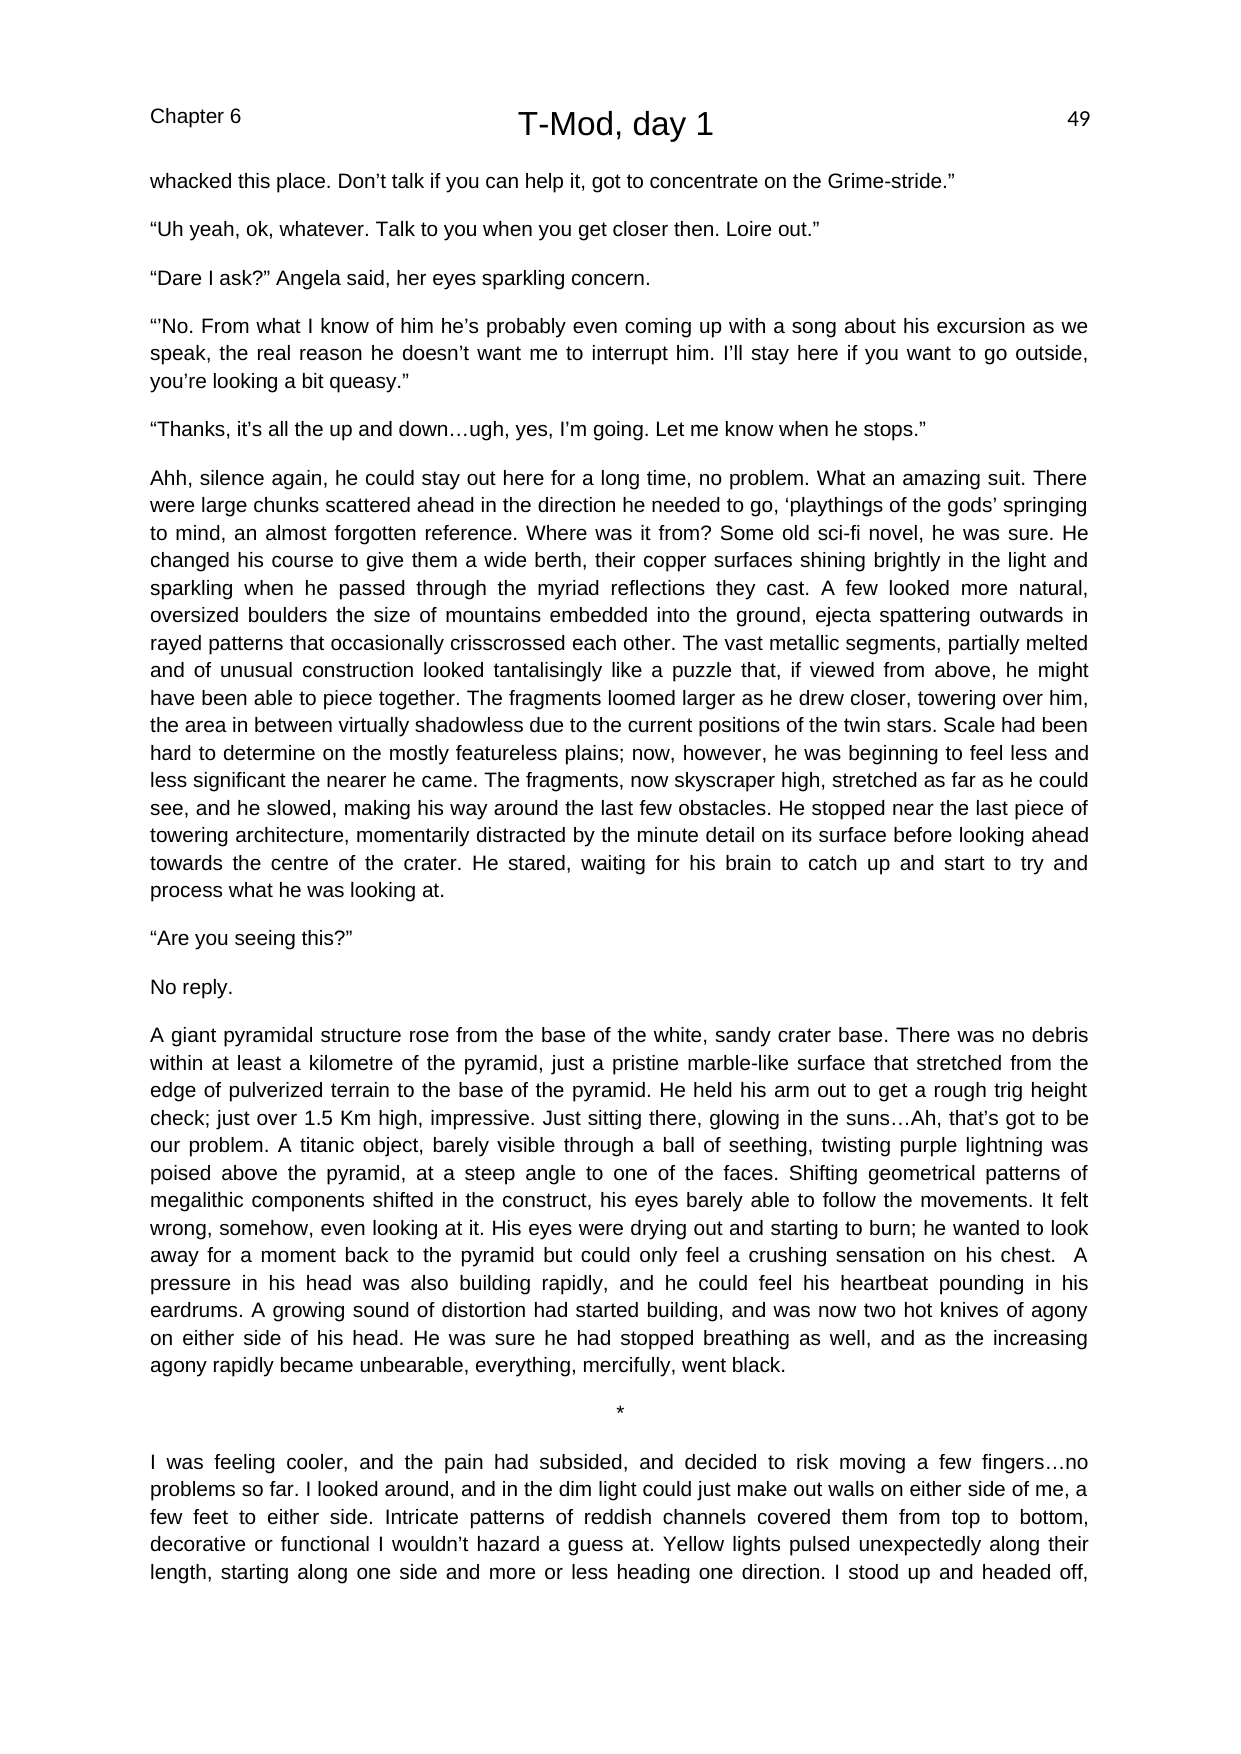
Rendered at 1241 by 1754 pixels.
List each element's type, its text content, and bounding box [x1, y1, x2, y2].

text * [150, 1401, 1090, 1425]
text “Dare I ask?” Angela said, her eyes sparkling concern. [150, 265, 1090, 289]
text A giant pyramidal structure rose from the base of the white, sandy crater base. There was no debris within at least a kilometre of the pyramid, just a pristine marble-like surface that stretched from the edge of pulverized terrain to the base of the pyramid. He held his arm out to get a rough trig height check; just over 1.5 Km high, impressive. Just sitting there, glowing in the suns…Ah, that’s got to be our problem. A titanic object, barely visible through a ball of seething, twisting purple lightning was poised above the pyramid, at a steep angle to one of the faces. Shifting geometrical patterns of megalithic components shifted in the construct, his eyes barely able to follow the movements. It felt wrong, somehow, even looking at it. His eyes were drying out and starting to burn; he wanted to look away for a moment back to the pyramid but could only feel a crushing sensation on his chest. A pressure in his head was also building rapidly, and he could feel his heartbeat pounding in his eardrums. A growing sound of distortion had started building, and was now two hot knives of agony on either side of his head. He was sure he had stopped breathing as well, and as the increasing agony rapidly became unbearable, everything, mercifully, went black. [150, 1023, 1090, 1377]
text whacked this place. Don’t talk if you can help it, got to concentrate on the Grime-stride.” [150, 169, 1090, 193]
text “Uh yeah, ok, whatever. Talk to you when you get closer then. Loire out.” [150, 217, 1090, 241]
text Ahh, silence again, he could stay out here for a long time, no problem. What an amazing suit. There were large chunks scattered ahead in the direction he needed to go, ‘playthings of the gods’ springing to mind, an almost forgotten reference. Where was it from? Some old sci-fi novel, he was sure. He changed his course to give them a wide berth, their copper surfaces shining brightly in the light and sparkling when he passed through the myriad reflections they cast. A few looked more natural, oversized boulders the size of mountains embedded into the ground, ejecta spattering outwards in rayed patterns that occasionally crisscrossed each other. The vast metallic segments, partially melted and of unusual construction looked tantalisingly like a puzzle that, if viewed from above, he might have been able to piece together. The fragments loomed larger as he drew closer, towering over him, the area in between virtually shadowless due to the current positions of the twin stars. Scale had been hard to determine on the mostly featureless plains; now, however, he was beginning to feel less and less significant the nearer he came. The fragments, now skyscraper high, stretched as far as he could see, and he slowed, making his way around the last few obstacles. He stopped near the last piece of towering architecture, momentarily distracted by the minute detail on its surface before looking ahead towards the centre of the crater. He stared, waiting for his brain to catch up and start to try and process what he was looking at. [150, 465, 1090, 902]
text No reply. [150, 974, 1090, 998]
text “’No. From what I know of him he’s probably even coming up with a song about his excursion as we speak, the real reason he doesn’t want me to interrupt him. I’ll stay here if you want to go outside, you’re looking a bit queasy.” [150, 314, 1090, 393]
text I was feeling cooler, and the pain had subsided, and decided to risk moving a few fingers…no problems so far. I looked around, and in the dim light could just make out walls on either side of me, a few feet to either side. Intricate patterns of reddish channels covered them from top to bottom, decorative or functional I wouldn’t hazard a guess at. Yellow lights pulsed unexpectedly along their length, starting along one side and more or less heading one direction. I stood up and headed off, [150, 1449, 1090, 1583]
text “Thanks, it’s all the up and down…ugh, yes, I’m going. Let me know when he stops.” [150, 417, 1090, 441]
text “Are you seeing this?” [150, 926, 1090, 950]
